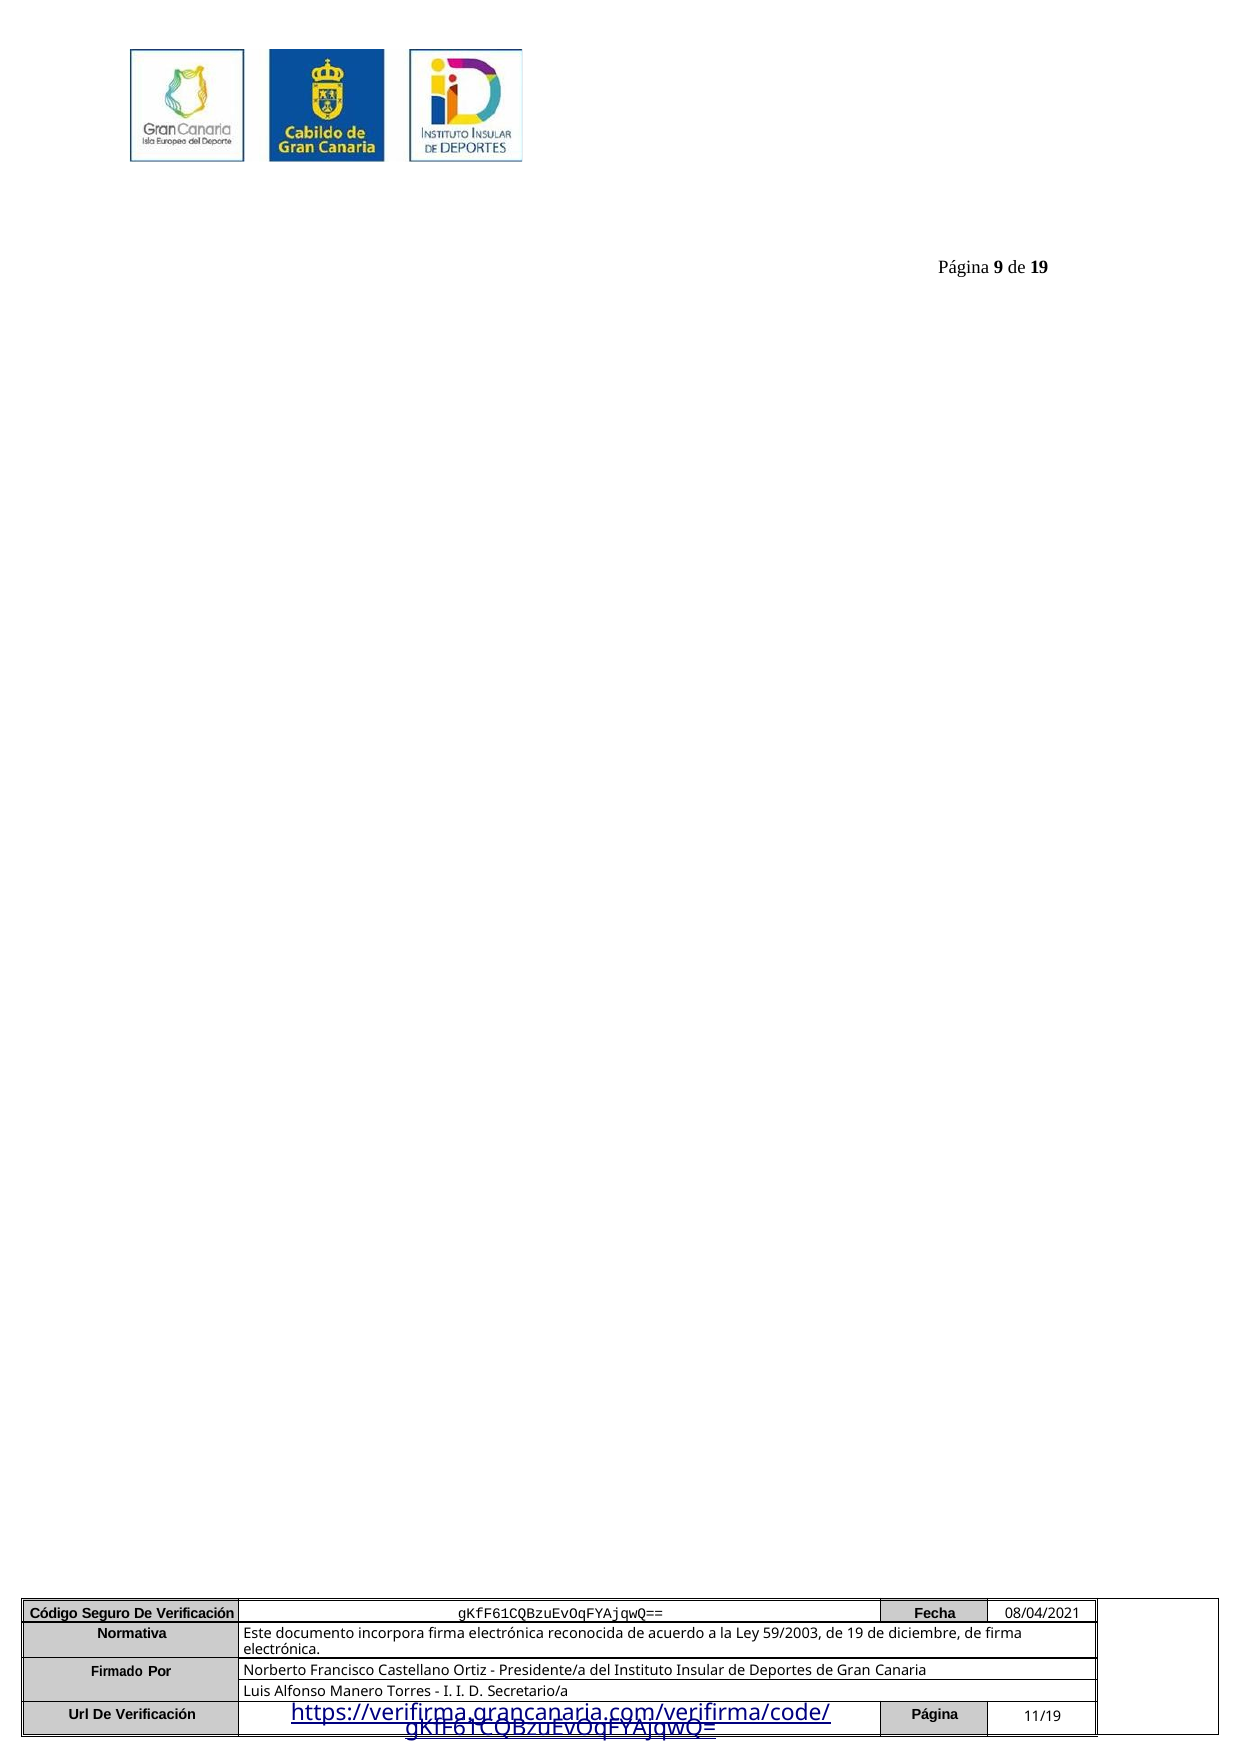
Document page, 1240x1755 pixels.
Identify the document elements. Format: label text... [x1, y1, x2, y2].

text Página 9 de 19 [15, 256, 1049, 277]
